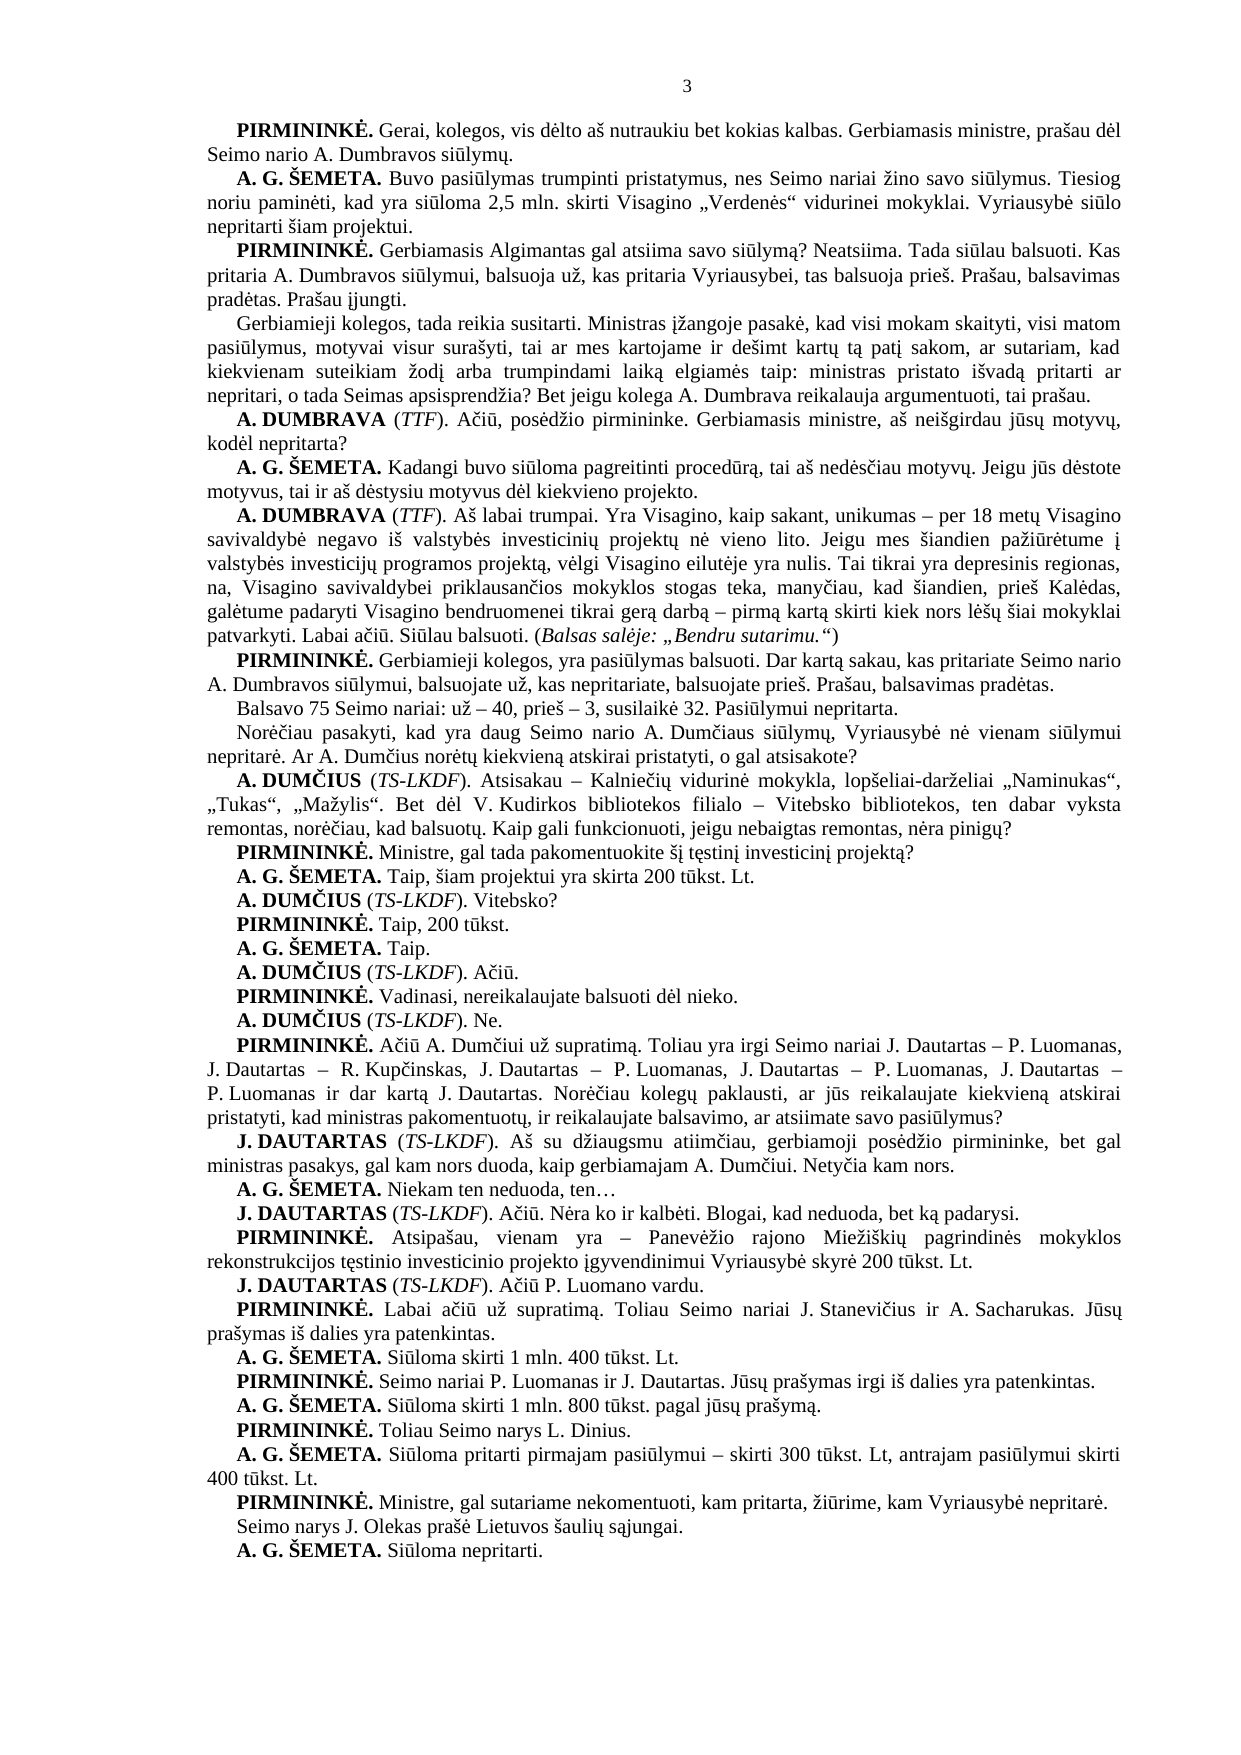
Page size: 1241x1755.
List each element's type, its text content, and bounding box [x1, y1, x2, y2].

text J. DAUTARTAS (TS-LKDF). Ačiū. Nėra ko ir kalbėti. Blogai, kad neduoda, bet ką padarysi. [207, 1201, 1122, 1225]
text Balsavo 75 Seimo nariai: už – 40, prieš – 3, susilaikė 32. Pasiūlymui nepritarta. [207, 696, 1122, 720]
text A. G. ŠEMETA. Niekam ten neduoda, ten… [207, 1177, 1122, 1201]
text PIRMININKĖ. Taip, 200 tūkst. [207, 912, 1122, 936]
text PIRMININKĖ. Gerbiamieji kolegos, yra pasiūlymas balsuoti. Dar kartą sakau, kas pritariate Seimo nario A. Dumbravos siūlymui, balsuojate už, kas nepritariate, balsuojate prieš. Prašau, balsavimas pradėtas. [207, 647, 1122, 696]
text A. DUMBRAVA (TTF). Aš labai trumpai. Yra Visagino, kaip sakant, unikumas – per 18 metų Visagino savivaldybė negavo iš valstybės investicinių projektų nė vieno lito. Jeigu mes šiandien pažiūrėtume į valstybės investicijų programos projektą, vėlgi Visagino eilutėje yra nulis. Tai tikrai yra depresinis regionas, na, Visagino savivaldybei priklausančios mokyklos stogas teka, manyčiau, kad šiandien, prieš Kalėdas, galėtume padaryti Visagino bendruomenei tikrai gerą darbą – pirmą kartą skirti kiek nors lėšų šiai mokyklai patvarkyti. Labai ačiū. Siūlau balsuoti. (Balsas salėje: „Bendru sutarimu.“) [207, 503, 1122, 647]
text A. DUMČIUS (TS-LKDF). Vitebsko? [207, 888, 1122, 912]
text A. G. ŠEMETA. Siūloma skirti 1 mln. 800 tūkst. pagal jūsų prašymą. [207, 1393, 1122, 1417]
text A. G. ŠEMETA. Kadangi buvo siūloma pagreitinti procedūrą, tai aš nedėsčiau motyvų. Jeigu jūs dėstote motyvus, tai ir aš dėstysiu motyvus dėl kiekvieno projekto. [207, 455, 1122, 503]
text A. DUMČIUS (TS-LKDF). Ačiū. [207, 960, 1122, 984]
text A. G. ŠEMETA. Siūloma nepritarti. [207, 1538, 1122, 1562]
text PIRMININKĖ. Ministre, gal sutariame nekomentuoti, kam pritarta, žiūrime, kam Vyriausybė nepritarė. [207, 1490, 1122, 1514]
text PIRMININKĖ. Labai ačiū už supratimą. Toliau Seimo nariai J. Stanevičius ir A. Sacharukas. Jūsų prašymas iš dalies yra patenkintas. [207, 1297, 1122, 1345]
text J. DAUTARTAS (TS-LKDF). Ačiū P. Luomano vardu. [207, 1273, 1122, 1297]
text J. DAUTARTAS (TS-LKDF). Aš su džiaugsmu atiimčiau, gerbiamoji posėdžio pirmininke, bet gal ministras pasakys, gal kam nors duoda, kaip gerbiamajam A. Dumčiui. Netyčia kam nors. [207, 1129, 1122, 1177]
text A. DUMBRAVA (TTF). Ačiū, posėdžio pirmininke. Gerbiamasis ministre, aš neišgirdau jūsų motyvų, kodėl nepritarta? [207, 407, 1122, 455]
text PIRMININKĖ. Ačiū A. Dumčiui už supratimą. Toliau yra irgi Seimo nariai J. Dautartas – P. Luomanas, J. Dautartas – R. Kupčinskas, J. Dautartas – P. Luomanas, J. Dautartas – P. Luomanas, J. Dautartas – P. Luomanas ir dar kartą J. Dautartas. Norėčiau kolegų paklausti, ar jūs reikalaujate kiekvieną atskirai pristatyti, kad ministras pakomentuotų, ir reikalaujate balsavimo, ar atsiimate savo pasiūlymus? [207, 1032, 1122, 1129]
text PIRMININKĖ. Vadinasi, nereikalaujate balsuoti dėl nieko. [207, 984, 1122, 1008]
text A. G. ŠEMETA. Taip. [207, 936, 1122, 960]
text A. G. ŠEMETA. Taip, šiam projektui yra skirta 200 tūkst. Lt. [207, 864, 1122, 888]
text Gerbiamieji kolegos, tada reikia susitarti. Ministras įžangoje pasakė, kad visi mokam skaityti, visi matom pasiūlymus, motyvai visur surašyti, tai ar mes kartojame ir dešimt kartų tą patį sakom, ar sutariam, kad kiekvienam suteikiam žodį arba trumpindami laiką elgiamės taip: ministras pristato išvadą pritarti ar nepritari, o tada Seimas apsisprendžia? Bet jeigu kolega A. Dumbrava reikalauja argumentuoti, tai prašau. [207, 311, 1122, 407]
text A. DUMČIUS (TS-LKDF). Ne. [207, 1008, 1122, 1032]
text PIRMININKĖ. Ministre, gal tada pakomentuokite šį tęstinį investicinį projektą? [207, 840, 1122, 864]
text Seimo narys J. Olekas prašė Lietuvos šaulių sąjungai. [207, 1514, 1122, 1538]
text PIRMININKĖ. Gerai, kolegos, vis dėlto aš nutraukiu bet kokias kalbas. Gerbiamasis ministre, prašau dėl Seimo nario A. Dumbravos siūlymų. [207, 118, 1122, 166]
text PIRMININKĖ. Toliau Seimo narys L. Dinius. [207, 1417, 1122, 1442]
text Norėčiau pasakyti, kad yra daug Seimo nario A. Dumčiaus siūlymų, Vyriausybė nė vienam siūlymui nepritarė. Ar A. Dumčius norėtų kiekvieną atskirai pristatyti, o gal atsisakote? [207, 720, 1122, 768]
text A. G. ŠEMETA. Siūloma pritarti pirmajam pasiūlymui – skirti 300 tūkst. Lt, antrajam pasiūlymui skirti 400 tūkst. Lt. [207, 1442, 1122, 1490]
text PIRMININKĖ. Atsipašau, vienam yra – Panevėžio rajono Miežiškių pagrindinės mokyklos rekonstrukcijos tęstinio investicinio projekto įgyvendinimui Vyriausybė skyrė 200 tūkst. Lt. [207, 1225, 1122, 1273]
text PIRMININKĖ. Gerbiamasis Algimantas gal atsiima savo siūlymą? Neatsiima. Tada siūlau balsuoti. Kas pritaria A. Dumbravos siūlymui, balsuoja už, kas pritaria Vyriausybei, tas balsuoja prieš. Prašau, balsavimas pradėtas. Prašau įjungti. [207, 238, 1122, 311]
text A. DUMČIUS (TS-LKDF). Atsisakau – Kalniečių vidurinė mokykla, lopšeliai-darželiai „Naminukas“, „Tukas“, „Mažylis“. Bet dėl V. Kudirkos bibliotekos filialo – Vitebsko bibliotekos, ten dabar vyksta remontas, norėčiau, kad balsuotų. Kaip gali funkcionuoti, jeigu nebaigtas remontas, nėra pinigų? [207, 768, 1122, 840]
text A. G. ŠEMETA. Buvo pasiūlymas trumpinti pristatymus, nes Seimo nariai žino savo siūlymus. Tiesiog noriu paminėti, kad yra siūloma 2,5 mln. skirti Visagino „Verdenės“ vidurinei mokyklai. Vyriausybė siūlo nepritarti šiam projektui. [207, 166, 1122, 238]
text A. G. ŠEMETA. Siūloma skirti 1 mln. 400 tūkst. Lt. [207, 1345, 1122, 1369]
text PIRMININKĖ. Seimo nariai P. Luomanas ir J. Dautartas. Jūsų prašymas irgi iš dalies yra patenkintas. [207, 1369, 1122, 1393]
